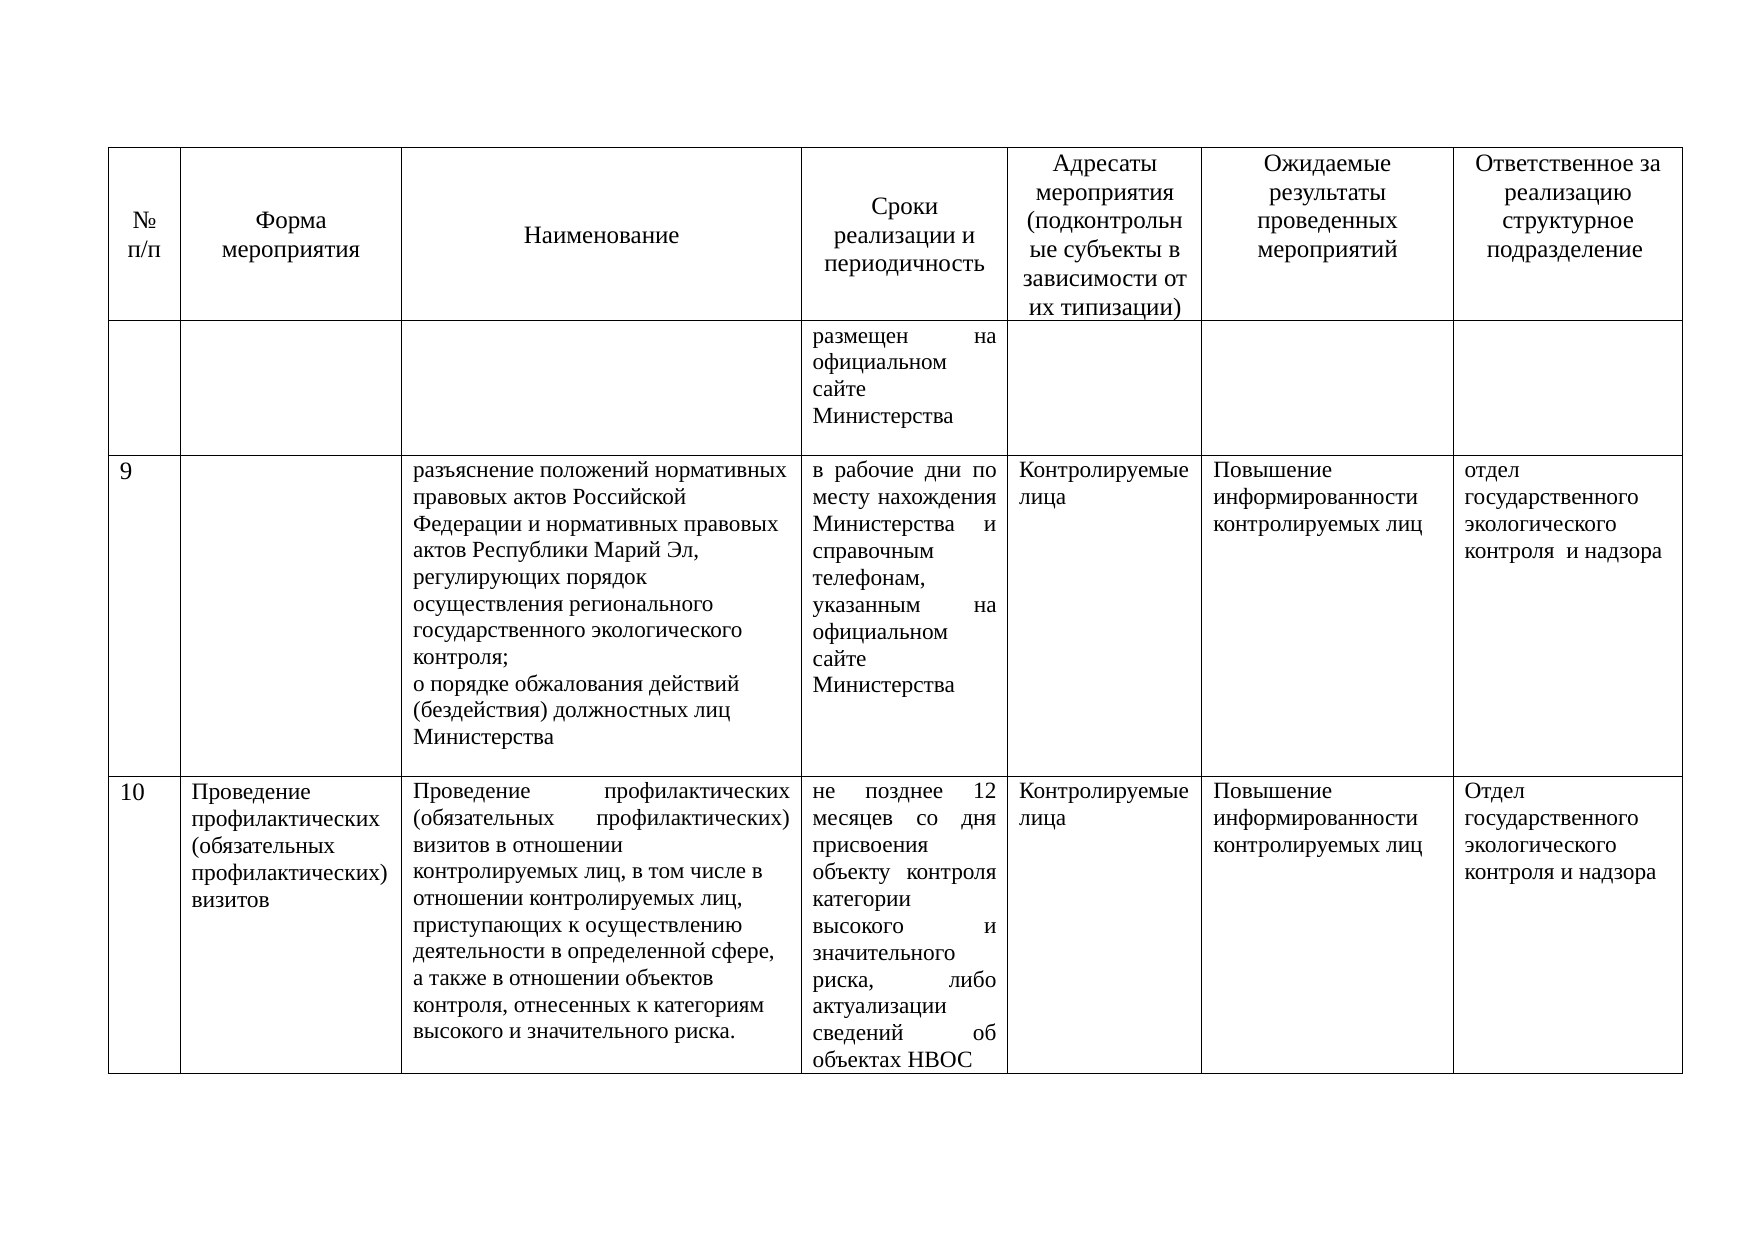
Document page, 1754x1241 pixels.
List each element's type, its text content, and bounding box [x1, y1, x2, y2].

table_header Форма мероприятия [181, 148, 401, 320]
table_cell [1202, 321, 1453, 455]
table_cell [181, 321, 401, 455]
table_cell Проведение профилактических (обязательных профилактических) визитов в отношении контролируемых лиц, в том числе в отношении контролируемых лиц, приступающих к осуществлению деятельности в определенной сфере, а также в отношении объектов контроля, отнесенных к категориям высокого и значительного риска. [402, 777, 801, 1073]
table_cell Контролируемые лица [1008, 777, 1201, 1073]
table_cell Проведение профилактических (обязательных профилактических) визитов [181, 777, 401, 1073]
table_cell 10 [109, 777, 180, 1073]
table_cell Контролируемые лица [1008, 456, 1201, 776]
table_header № п/п [109, 148, 180, 320]
table_cell [1008, 321, 1201, 455]
table_cell [109, 321, 180, 455]
table_cell 9 [109, 456, 180, 776]
table_header Наименование [402, 148, 801, 320]
table_cell Повышение информированности контролируемых лиц [1202, 777, 1453, 1073]
table_cell отдел государственного экологического контроля и надзора [1454, 456, 1682, 776]
table_cell в рабочие дни по месту нахождения Министерства и справочным телефонам, указанным на официальном сайте Министерства [802, 456, 1007, 776]
table_header Адресаты мероприятия (подконтрольные субъекты в зависимости от их типизации) [1008, 148, 1201, 320]
table_cell Повышение информированности контролируемых лиц [1202, 456, 1453, 776]
table_cell разъяснение положений нормативных правовых актов Российской Федерации и нормативных правовых актов Республики Марий Эл, регулирующих порядок осуществления регионального государственного экологического контроля; о порядке обжалования действий (бездействия) должностных лиц Министерства [402, 456, 801, 776]
table_header Сроки реализации и периодичность [802, 148, 1007, 320]
table_cell Отдел государственного экологического контроля и надзора [1454, 777, 1682, 1073]
table_header Ответственное за реализацию структурное подразделение [1454, 148, 1682, 320]
table_cell не позднее 12 месяцев со дня присвоения объекту контроля категории высокого и значительного риска, либо актуализации сведений об объектах НВОС [802, 777, 1007, 1073]
table_cell [181, 456, 401, 776]
table_cell [402, 321, 801, 455]
table_header Ожидаемые результаты проведенных мероприятий [1202, 148, 1453, 320]
table_cell [1454, 321, 1682, 455]
table_cell размещен на официальном сайте Министерства [802, 321, 1007, 455]
